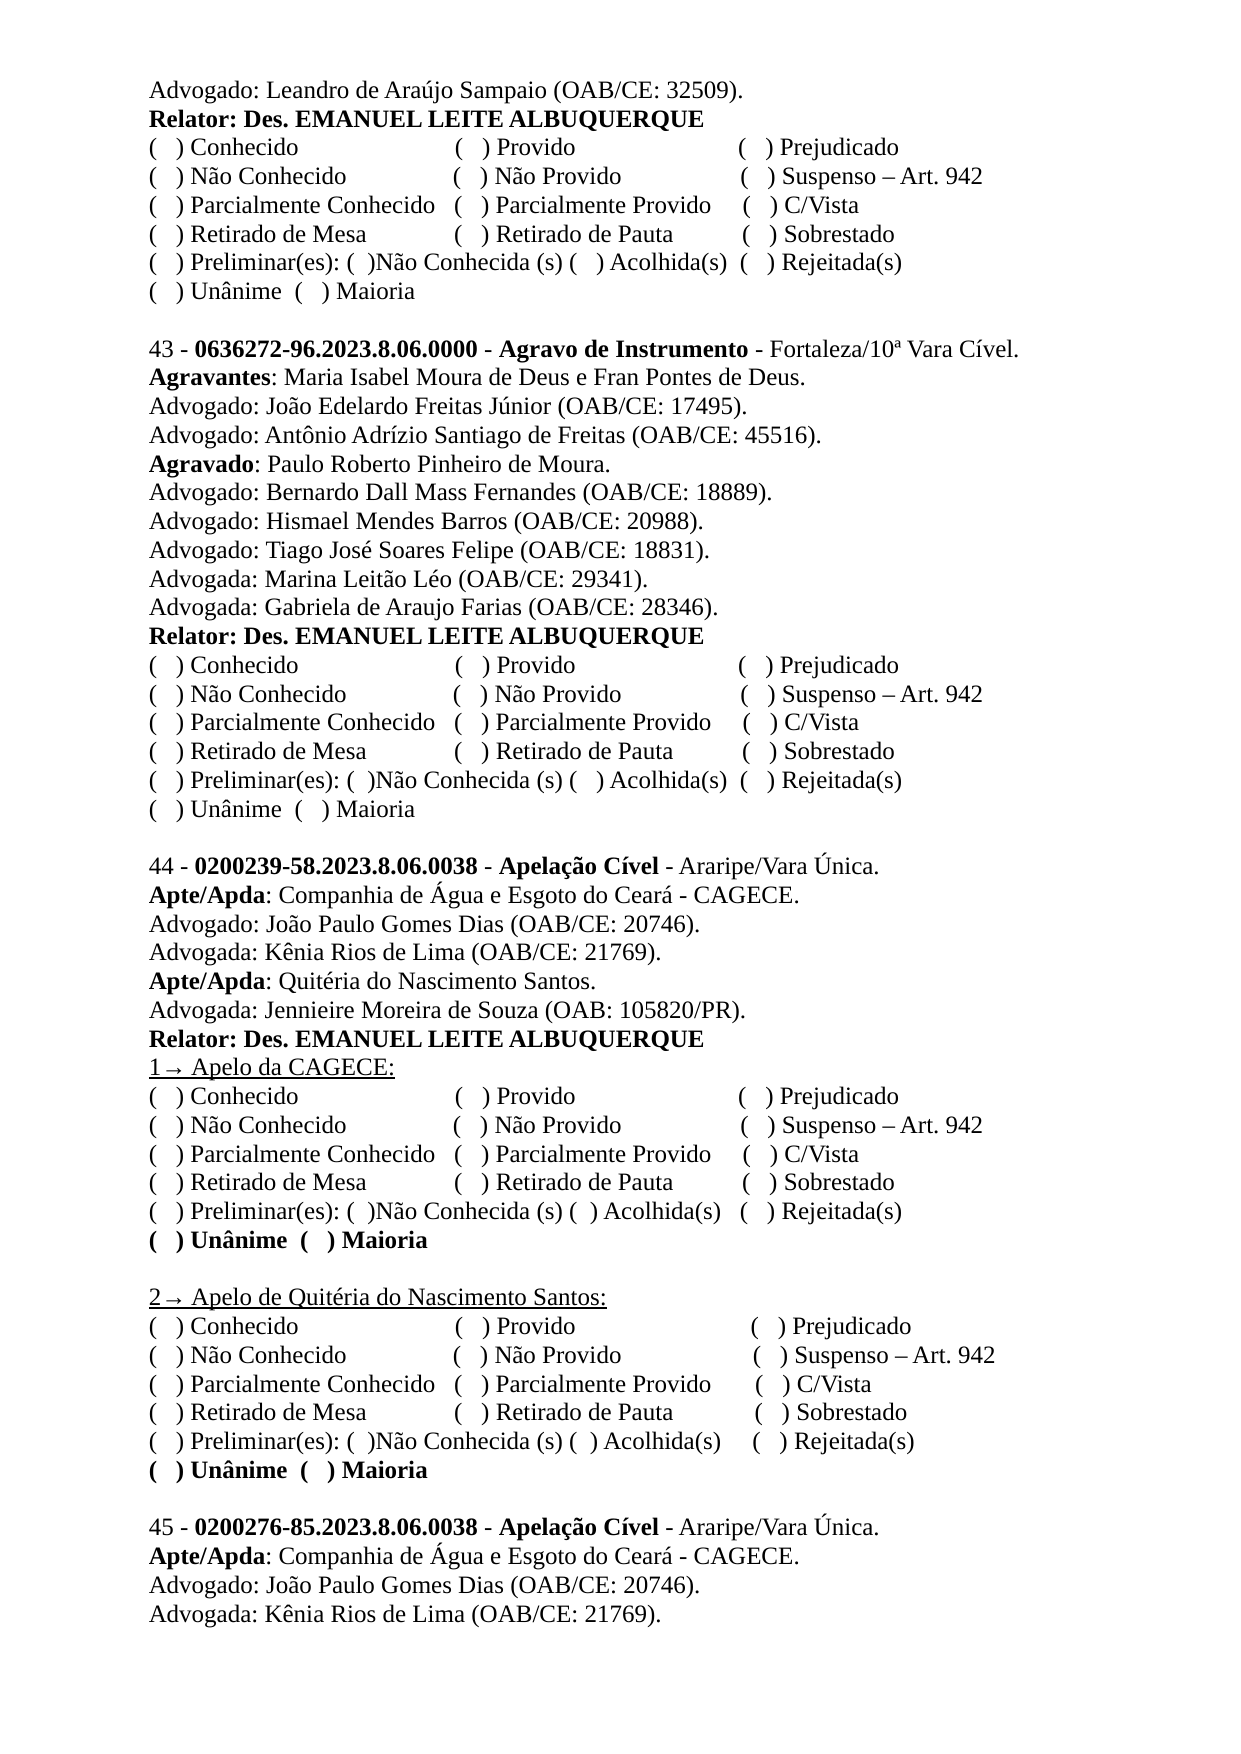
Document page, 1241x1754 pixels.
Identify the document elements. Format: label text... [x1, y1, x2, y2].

text ( ) Retirado de Mesa ( ) Retirado de Pauta ( ) Sobrestado [148, 219, 1158, 247]
text ( ) Retirado de Mesa ( ) Retirado de Pauta ( ) Sobrestado [148, 736, 1158, 765]
text ( ) Parcialmente Conhecido ( ) Parcialmente Provido ( ) C/Vista [148, 190, 1158, 219]
text ( ) Preliminar(es): ( )Não Conhecida (s) ( ) Acolhida(s) ( ) Rejeitada(s) [148, 1196, 1158, 1225]
text ( ) Não Conhecido ( ) Não Provido ( ) Suspenso – Art. 942 [148, 1340, 1158, 1369]
text Advogado: João Paulo Gomes Dias (OAB/CE: 20746). [148, 909, 1141, 937]
text Agravado: Paulo Roberto Pinheiro de Moura. [148, 449, 1141, 477]
text ( ) Parcialmente Conhecido ( ) Parcialmente Provido ( ) C/Vista [148, 707, 1158, 736]
text Advogada: Kênia Rios de Lima (OAB/CE: 21769). [148, 1599, 1141, 1627]
text ( ) Preliminar(es): ( )Não Conhecida (s) ( ) Acolhida(s) ( ) Rejeitada(s) [148, 247, 1158, 276]
text ( ) Não Conhecido ( ) Não Provido ( ) Suspenso – Art. 942 [148, 161, 1158, 190]
text ( ) Unânime ( ) Maioria [148, 1225, 1158, 1254]
text Relator: Des. EMANUEL LEITE ALBUQUERQUE [148, 621, 1141, 650]
text 1→ Apelo da CAGECE: [148, 1052, 1141, 1081]
text Relator: Des. EMANUEL LEITE ALBUQUERQUE [148, 1024, 1141, 1052]
text Advogado: João Paulo Gomes Dias (OAB/CE: 20746). [148, 1570, 1141, 1599]
text Advogada: Gabriela de Araujo Farias (OAB/CE: 28346). [148, 592, 1141, 621]
text Apte/Apda: Quitéria do Nascimento Santos. [148, 966, 1141, 995]
text Advogado: Hismael Mendes Barros (OAB/CE: 20988). [148, 506, 1141, 535]
text Apte/Apda: Companhia de Água e Esgoto do Ceará - CAGECE. [148, 1541, 1141, 1570]
text ( ) Parcialmente Conhecido ( ) Parcialmente Provido ( ) C/Vista [148, 1369, 1158, 1397]
text Agravantes: Maria Isabel Moura de Deus e Fran Pontes de Deus. [148, 362, 1141, 391]
text Relator: Des. EMANUEL LEITE ALBUQUERQUE [148, 104, 1141, 132]
text Advogada: Jennieire Moreira de Souza (OAB: 105820/PR). [148, 995, 1141, 1024]
text 2→ Apelo de Quitéria do Nascimento Santos: [148, 1282, 1141, 1311]
text ( ) Conhecido ( ) Provido ( ) Prejudicado [148, 650, 1141, 679]
text Advogado: Leandro de Araújo Sampaio (OAB/CE: 32509). [148, 75, 1141, 104]
text Advogada: Marina Leitão Léo (OAB/CE: 29341). [148, 564, 1141, 592]
text ( ) Conhecido ( ) Provido ( ) Prejudicado [148, 132, 1141, 161]
text ( ) Conhecido ( ) Provido ( ) Prejudicado [148, 1081, 1141, 1110]
text Advogada: Kênia Rios de Lima (OAB/CE: 21769). [148, 937, 1141, 966]
text 43 - 0636272-96.2023.8.06.0000 - Agravo de Instrumento - Fortaleza/10ª Vara Cível. [148, 334, 1141, 362]
text ( ) Não Conhecido ( ) Não Provido ( ) Suspenso – Art. 942 [148, 679, 1158, 707]
text Apte/Apda: Companhia de Água e Esgoto do Ceará - CAGECE. [148, 880, 1141, 909]
text Advogado: Bernardo Dall Mass Fernandes (OAB/CE: 18889). [148, 477, 1141, 506]
text Advogado: Antônio Adrízio Santiago de Freitas (OAB/CE: 45516). [148, 420, 1141, 449]
text ( ) Unânime ( ) Maioria [148, 794, 1158, 822]
text ( ) Preliminar(es): ( )Não Conhecida (s) ( ) Acolhida(s) ( ) Rejeitada(s) [148, 765, 1158, 794]
text ( ) Unânime ( ) Maioria [148, 1455, 1158, 1484]
text 45 - 0200276-85.2023.8.06.0038 - Apelação Cível - Araripe/Vara Única. [148, 1512, 1141, 1541]
text ( ) Unânime ( ) Maioria [148, 276, 1158, 305]
text ( ) Retirado de Mesa ( ) Retirado de Pauta ( ) Sobrestado [148, 1167, 1158, 1196]
text Advogado: Tiago José Soares Felipe (OAB/CE: 18831). [148, 535, 1141, 564]
text 44 - 0200239-58.2023.8.06.0038 - Apelação Cível - Araripe/Vara Única. [148, 851, 1141, 880]
text Advogado: João Edelardo Freitas Júnior (OAB/CE: 17495). [148, 391, 1141, 420]
text ( ) Preliminar(es): ( )Não Conhecida (s) ( ) Acolhida(s) ( ) Rejeitada(s) [148, 1426, 1158, 1455]
text ( ) Não Conhecido ( ) Não Provido ( ) Suspenso – Art. 942 [148, 1110, 1158, 1139]
text ( ) Parcialmente Conhecido ( ) Parcialmente Provido ( ) C/Vista [148, 1139, 1158, 1167]
text ( ) Retirado de Mesa ( ) Retirado de Pauta ( ) Sobrestado [148, 1397, 1158, 1426]
text ( ) Conhecido ( ) Provido ( ) Prejudicado [148, 1311, 1141, 1340]
